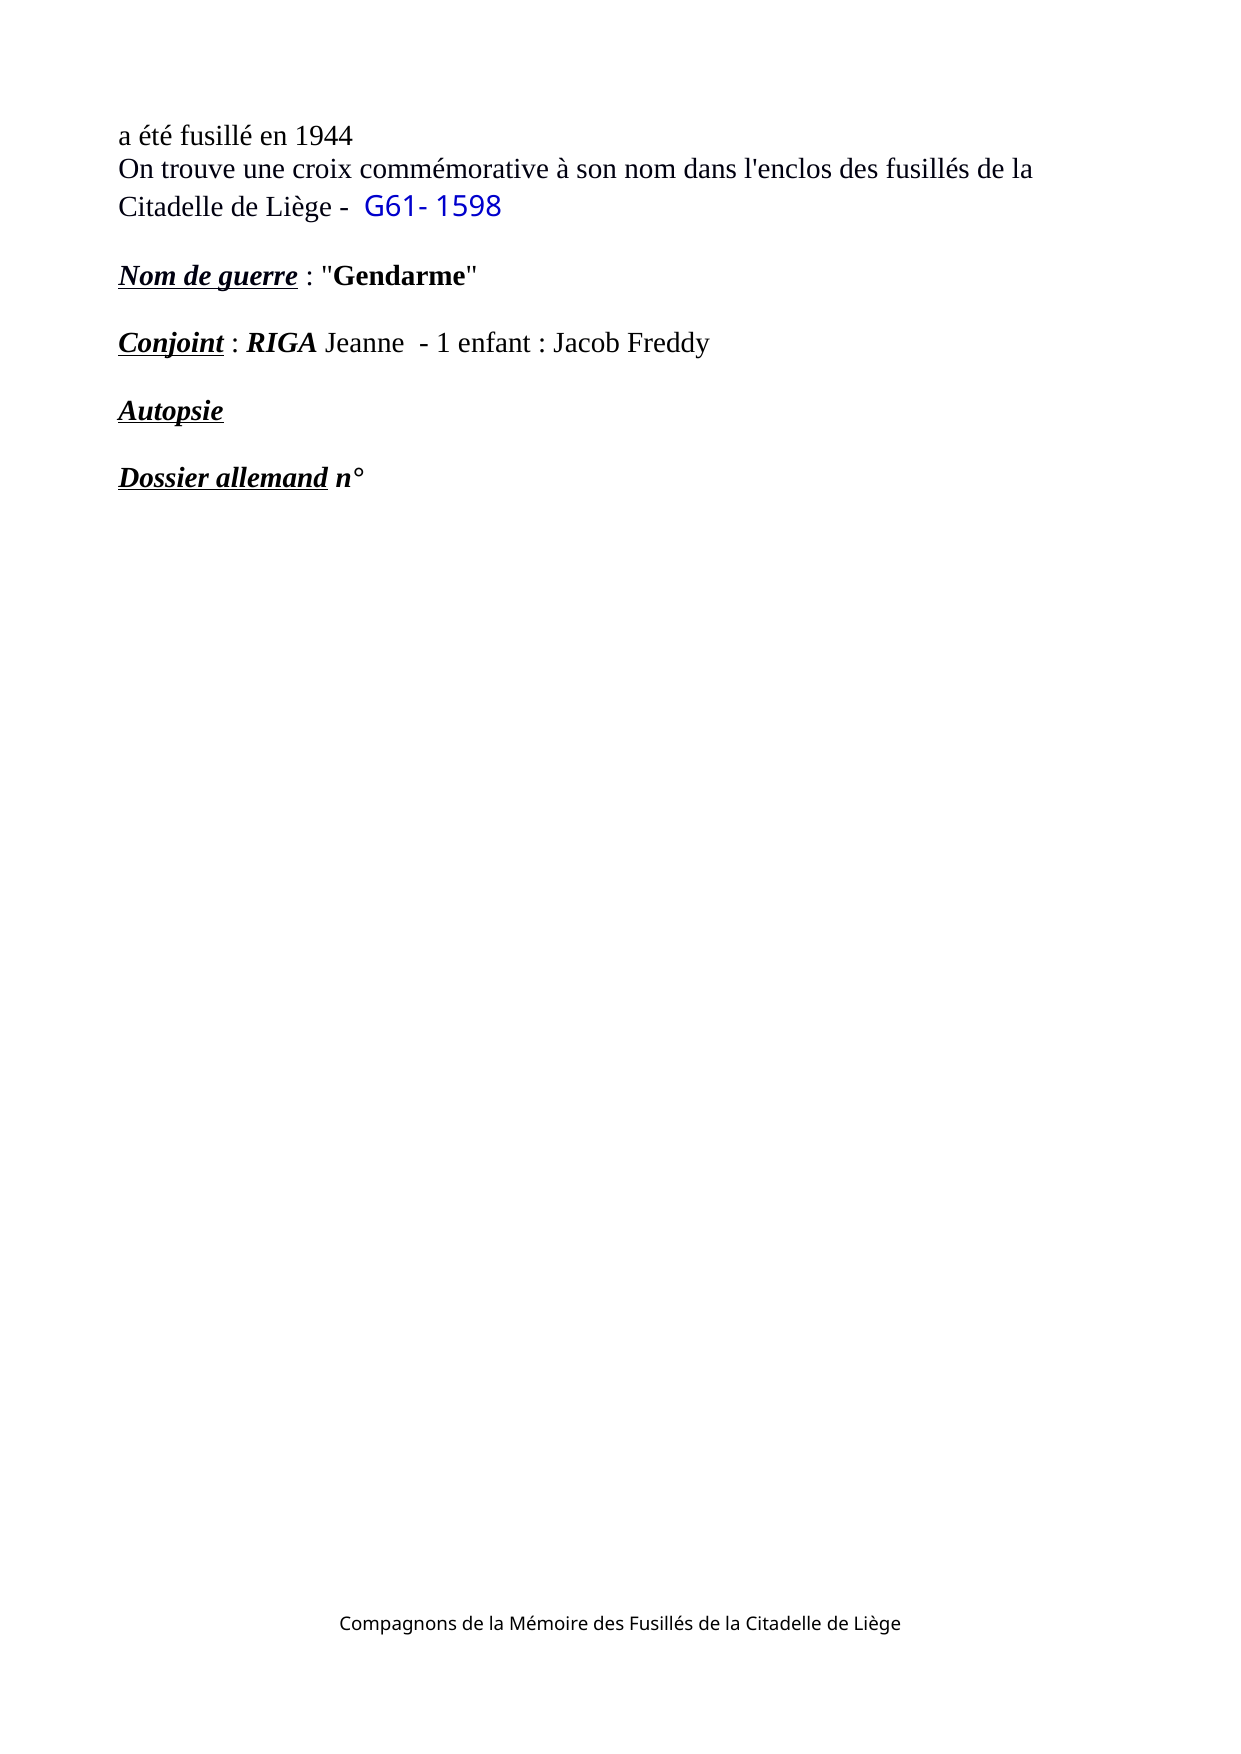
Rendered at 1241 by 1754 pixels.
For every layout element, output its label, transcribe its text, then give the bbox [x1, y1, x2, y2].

text Autopsie [118, 393, 1122, 426]
text Conjoint : RIGA Jeanne - 1 enfant : Jacob Freddy [118, 326, 1122, 359]
text Nom de guerre : "Gendarme" [118, 258, 1122, 292]
text a été fusillé en 1944 On trouve une croix commémorative à son nom dans l'enclos des fusillés de la Citadelle de Liège - G61- 1598 [118, 118, 1122, 225]
text Dossier allemand n° [118, 460, 1122, 493]
